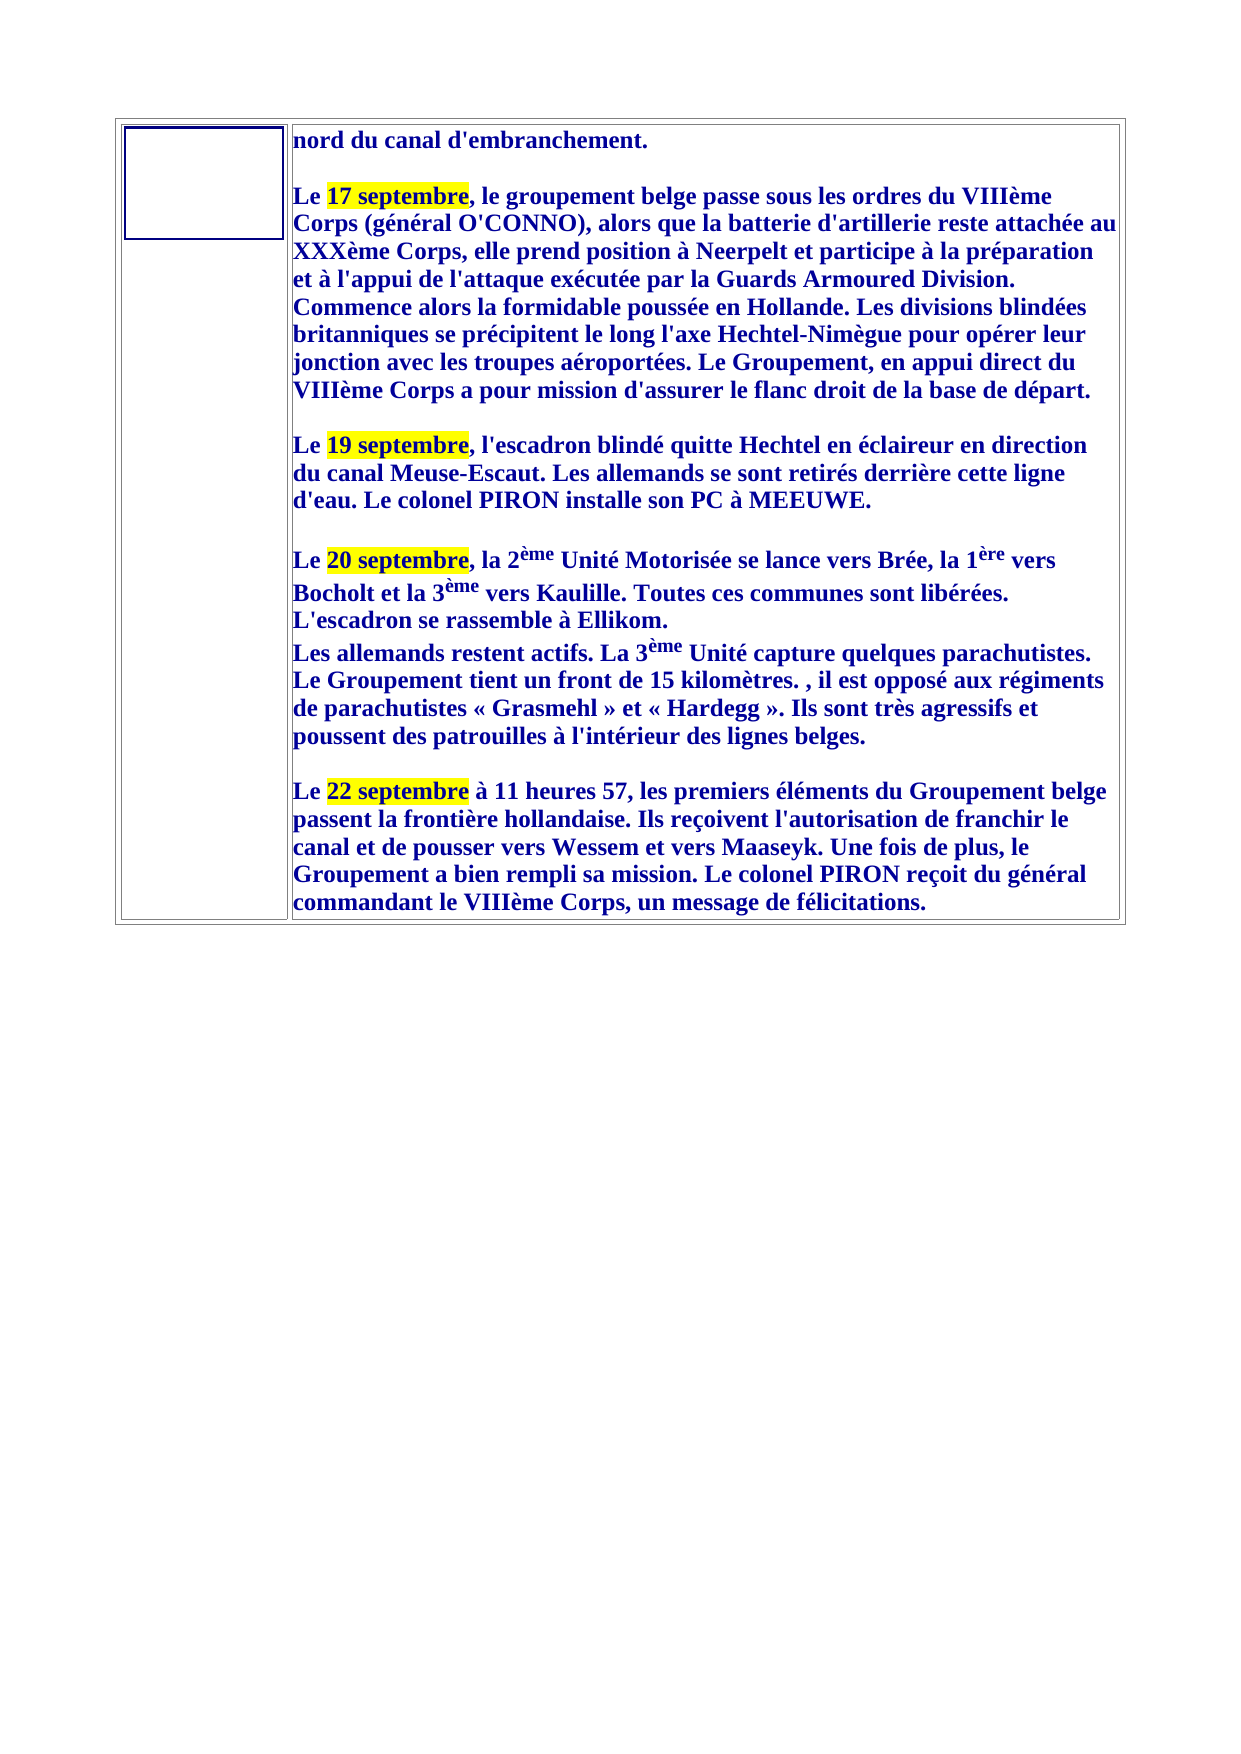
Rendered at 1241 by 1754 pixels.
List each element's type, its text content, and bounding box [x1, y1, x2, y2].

table_header [122, 125, 287, 919]
table_header [118, 119, 290, 919]
table_header nord du canal d'embranchement. Le 17 septembre, le groupement belge passe sous les ordres du VIIIème Corps (général O'CONNO), alors que la batterie d'artillerie reste attachée au XXXème Corps, elle prend position à Neerpelt et participe à la préparation et à l'appui de l'attaque exécutée par la Guards Armoured Division. Commence alors la formidable poussée en Hollande. Les divisions blindées britanniques se précipitent le long l'axe Hechtel-Nimègue pour opérer leur jonction avec les troupes aéroportées. Le Groupement, en appui direct du VIIIème Corps a pour mission d'assurer le flanc droit de la base de départ. Le 19 septembre, l'escadron blindé quitte Hechtel en éclaireur en direction du canal Meuse-Escaut. Les allemands se sont retirés derrière cette ligne d'eau. Le colonel PIRON installe son PC à MEEUWE. Le 20 septembre, la 2ème Unité Motorisée se lance vers Brée, la 1ère vers Bocholt et la 3ème vers Kaulille. Toutes ces communes sont libérées. L'escadron se rassemble à Ellikom. Les allemands restent actifs. La 3ème Unité capture quelques parachutistes. Le Groupement tient un front de 15 kilomètres. , il est opposé aux régiments de parachutistes « Grasmehl » et « Hardegg ». Ils sont très agressifs et poussent des patrouilles à l'intérieur des lignes belges. Le 22 septembre à 11 heures 57, les premiers éléments du Groupement belge passent la frontière hollandaise. Ils reçoivent l'autorisation de franchir le canal et de pousser vers Wessem et vers Maaseyk. Une fois de plus, le Groupement a bien rempli sa mission. Le colonel PIRON reçoit du général commandant le VIIIème Corps, un message de félicitations. [290, 119, 1122, 919]
